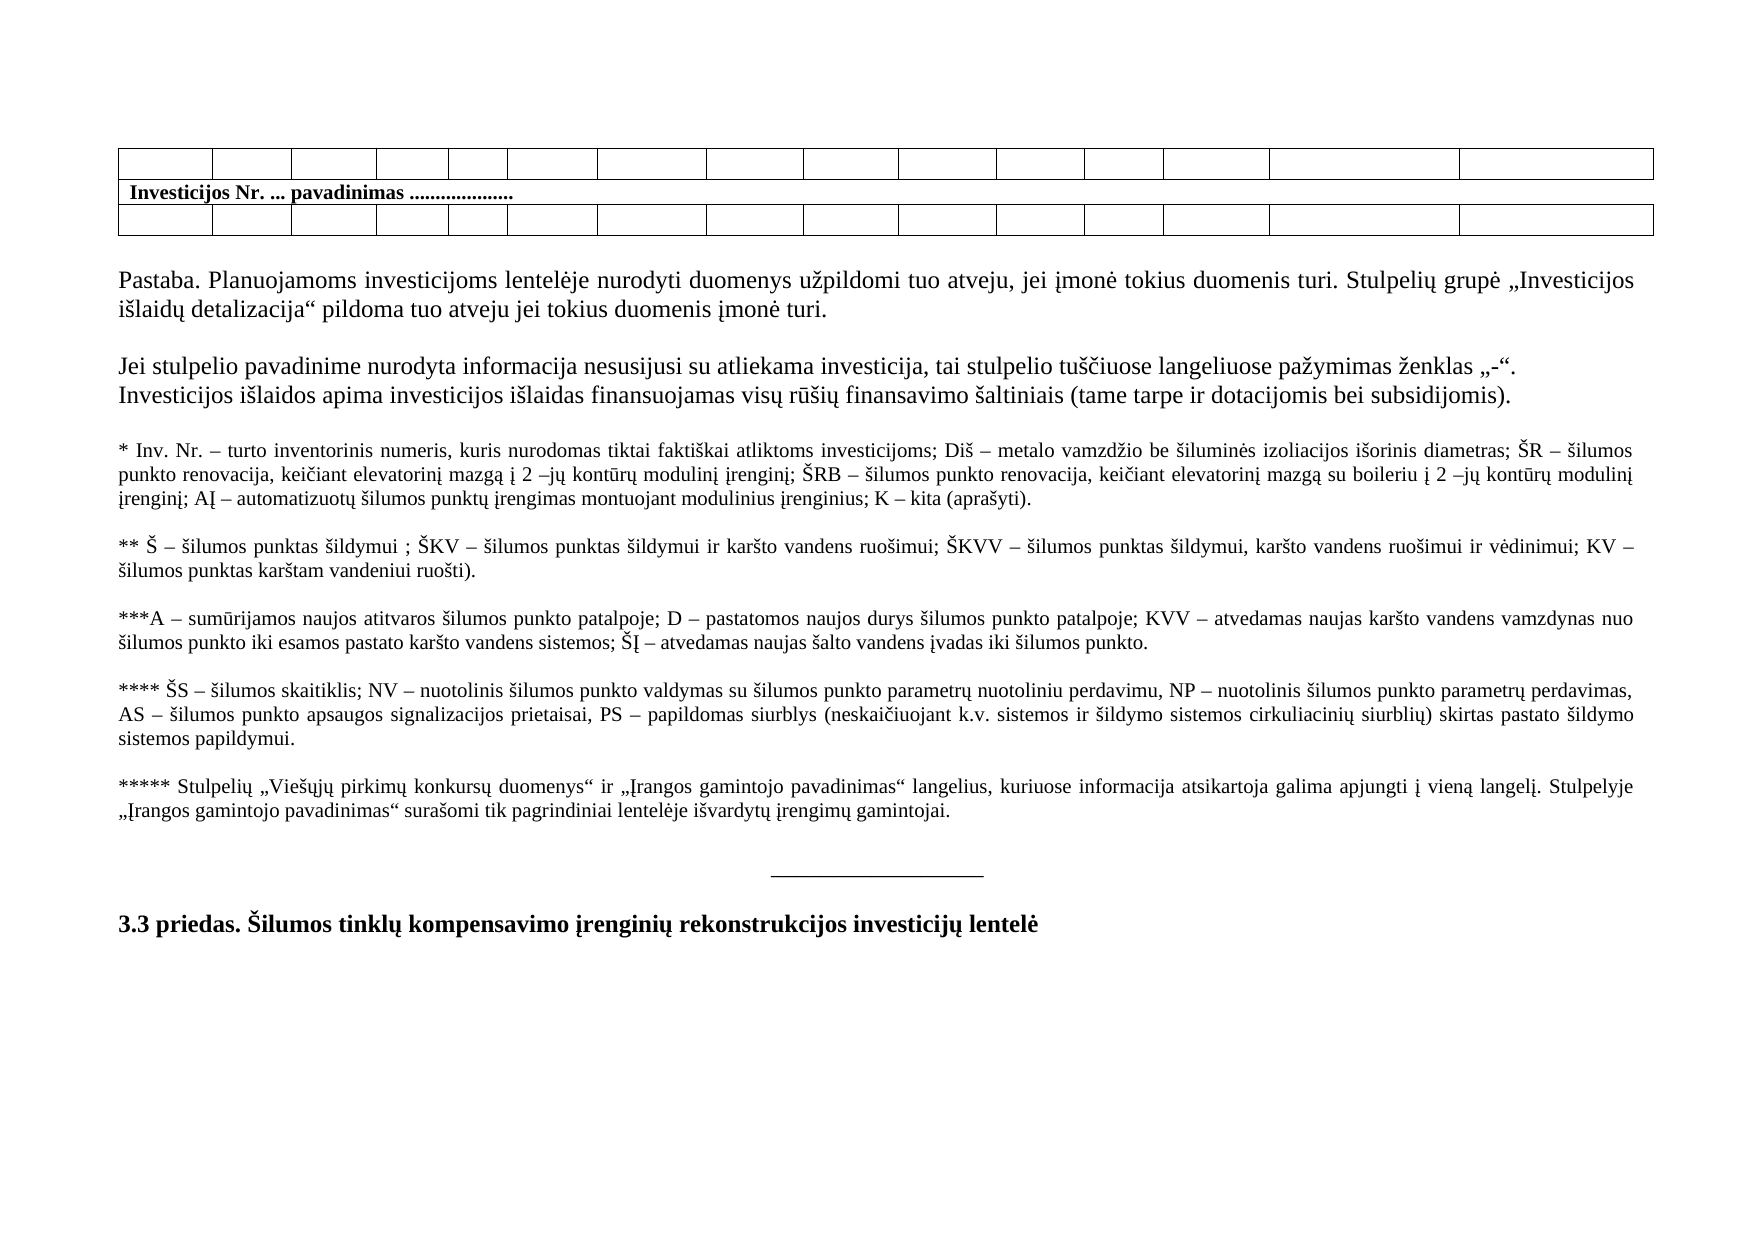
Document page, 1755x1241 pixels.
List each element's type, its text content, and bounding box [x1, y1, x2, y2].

table_cell [1379, 180, 1404, 204]
text Jei stulpelio pavadinime nurodyta informacija nesusijusi su atliekama investicija, tai stulpelio tuščiuose langeliuose pažymimas ženklas „-“. [118, 351, 1636, 380]
text * Inv. Nr. – turto inventorinis numeris, kuris nurodomas tiktai faktiškai atliktoms investicijoms; Diš – metalo vamzdžio be šiluminės izoliacijos išorinis diametras; ŠR – šilumos punkto renovacija, keičiant elevatorinį mazgą į 2 –jų kontūrų modulinį įrenginį; ŠRB – šilumos punkto renovacija, keičiant elevatorinį mazgą su boileriu į 2 –jų kontūrų modulinį įrenginį; AĮ – automatizuotų šilumos punktų įrengimas montuojant modulinius įrenginius; K – kita (aprašyti). [118, 437, 1636, 510]
table_cell Investicijos Nr. ... pavadinimas .................... [119, 180, 1304, 204]
table_cell [508, 205, 597, 235]
text Pastaba. Planuojamoms investicijoms lentelėje nurodyti duomenys užpildomi tuo atveju, jei įmonė tokius duomenis turi. Stulpelių grupė „Investicijos išlaidų detalizacija“ pildoma tuo atveju jei tokius duomenis įmonė turi. [118, 265, 1636, 322]
table_cell [598, 205, 706, 235]
table_cell [1404, 180, 1429, 204]
table_cell [598, 149, 706, 179]
text 3.3 priedas. Šilumos tinklų kompensavimo įrenginių rekonstrukcijos investicijų lentelė [118, 909, 1636, 937]
table_cell [1567, 180, 1592, 204]
table_cell [1270, 205, 1459, 235]
table_cell [213, 149, 291, 179]
table_cell [1460, 205, 1653, 235]
table_cell [377, 149, 448, 179]
table_cell [1592, 180, 1617, 204]
table_cell [1479, 180, 1504, 204]
table_cell [1085, 205, 1163, 235]
text Investicijos išlaidos apima investicijos išlaidas finansuojamas visų rūšių finansavimo šaltiniais (tame tarpe ir dotacijomis bei subsidijomis). [118, 380, 1636, 409]
table_cell [804, 149, 898, 179]
table_cell [1354, 180, 1379, 204]
table_cell [804, 205, 898, 235]
table_cell [899, 205, 996, 235]
table_cell [1542, 180, 1567, 204]
table_cell [119, 205, 212, 235]
table_cell [1460, 149, 1653, 179]
table_cell [119, 149, 212, 179]
table_cell [1429, 180, 1454, 204]
table_cell [997, 149, 1084, 179]
table_cell [292, 149, 376, 179]
table_cell [997, 205, 1084, 235]
table_cell [1164, 149, 1269, 179]
table_cell [1085, 149, 1163, 179]
text _________________ [118, 851, 1636, 880]
table_cell [449, 149, 507, 179]
text ***** Stulpelių „Viešųjų pirkimų konkursų duomenys“ ir „Įrangos gamintojo pavadinimas“ langelius, kuriuose informacija atsikartoja galima apjungti į vieną langelį. Stulpelyje „Įrangos gamintojo pavadinimas“ surašomi tik pagrindiniai lentelėje išvardytų įrengimų gamintojai. [118, 774, 1636, 822]
table_cell [707, 205, 803, 235]
table_cell [1270, 149, 1459, 179]
table_cell [1304, 180, 1329, 204]
table_cell [449, 205, 507, 235]
table_cell [1454, 180, 1479, 204]
text ** Š – šilumos punktas šildymui ; ŠKV – šilumos punktas šildymui ir karšto vandens ruošimui; ŠKVV – šilumos punktas šildymui, karšto vandens ruošimui ir vėdinimui; KV – šilumos punktas karštam vandeniui ruošti). [118, 534, 1636, 582]
text **** ŠS – šilumos skaitiklis; NV – nuotolinis šilumos punkto valdymas su šilumos punkto parametrų nuotoliniu perdavimu, NP – nuotolinis šilumos punkto parametrų perdavimas, AS – šilumos punkto apsaugos signalizacijos prietaisai, PS – papildomas siurblys (neskaičiuojant k.v. sistemos ir šildymo sistemos cirkuliacinių siurblių) skirtas pastato šildymo sistemos papildymui. [118, 678, 1636, 750]
table_cell [213, 205, 291, 235]
table_cell [508, 149, 597, 179]
table_cell [377, 205, 448, 235]
table_cell [1504, 180, 1542, 204]
table_cell [1329, 180, 1354, 204]
table_cell [1617, 180, 1653, 204]
table_cell [899, 149, 996, 179]
table_cell [707, 149, 803, 179]
table_cell [1164, 205, 1269, 235]
table_cell [292, 205, 376, 235]
text ***A – sumūrijamos naujos atitvaros šilumos punkto patalpoje; D – pastatomos naujos durys šilumos punkto patalpoje; KVV – atvedamas naujas karšto vandens vamzdynas nuo šilumos punkto iki esamos pastato karšto vandens sistemos; ŠĮ – atvedamas naujas šalto vandens įvadas iki šilumos punkto. [118, 606, 1636, 654]
